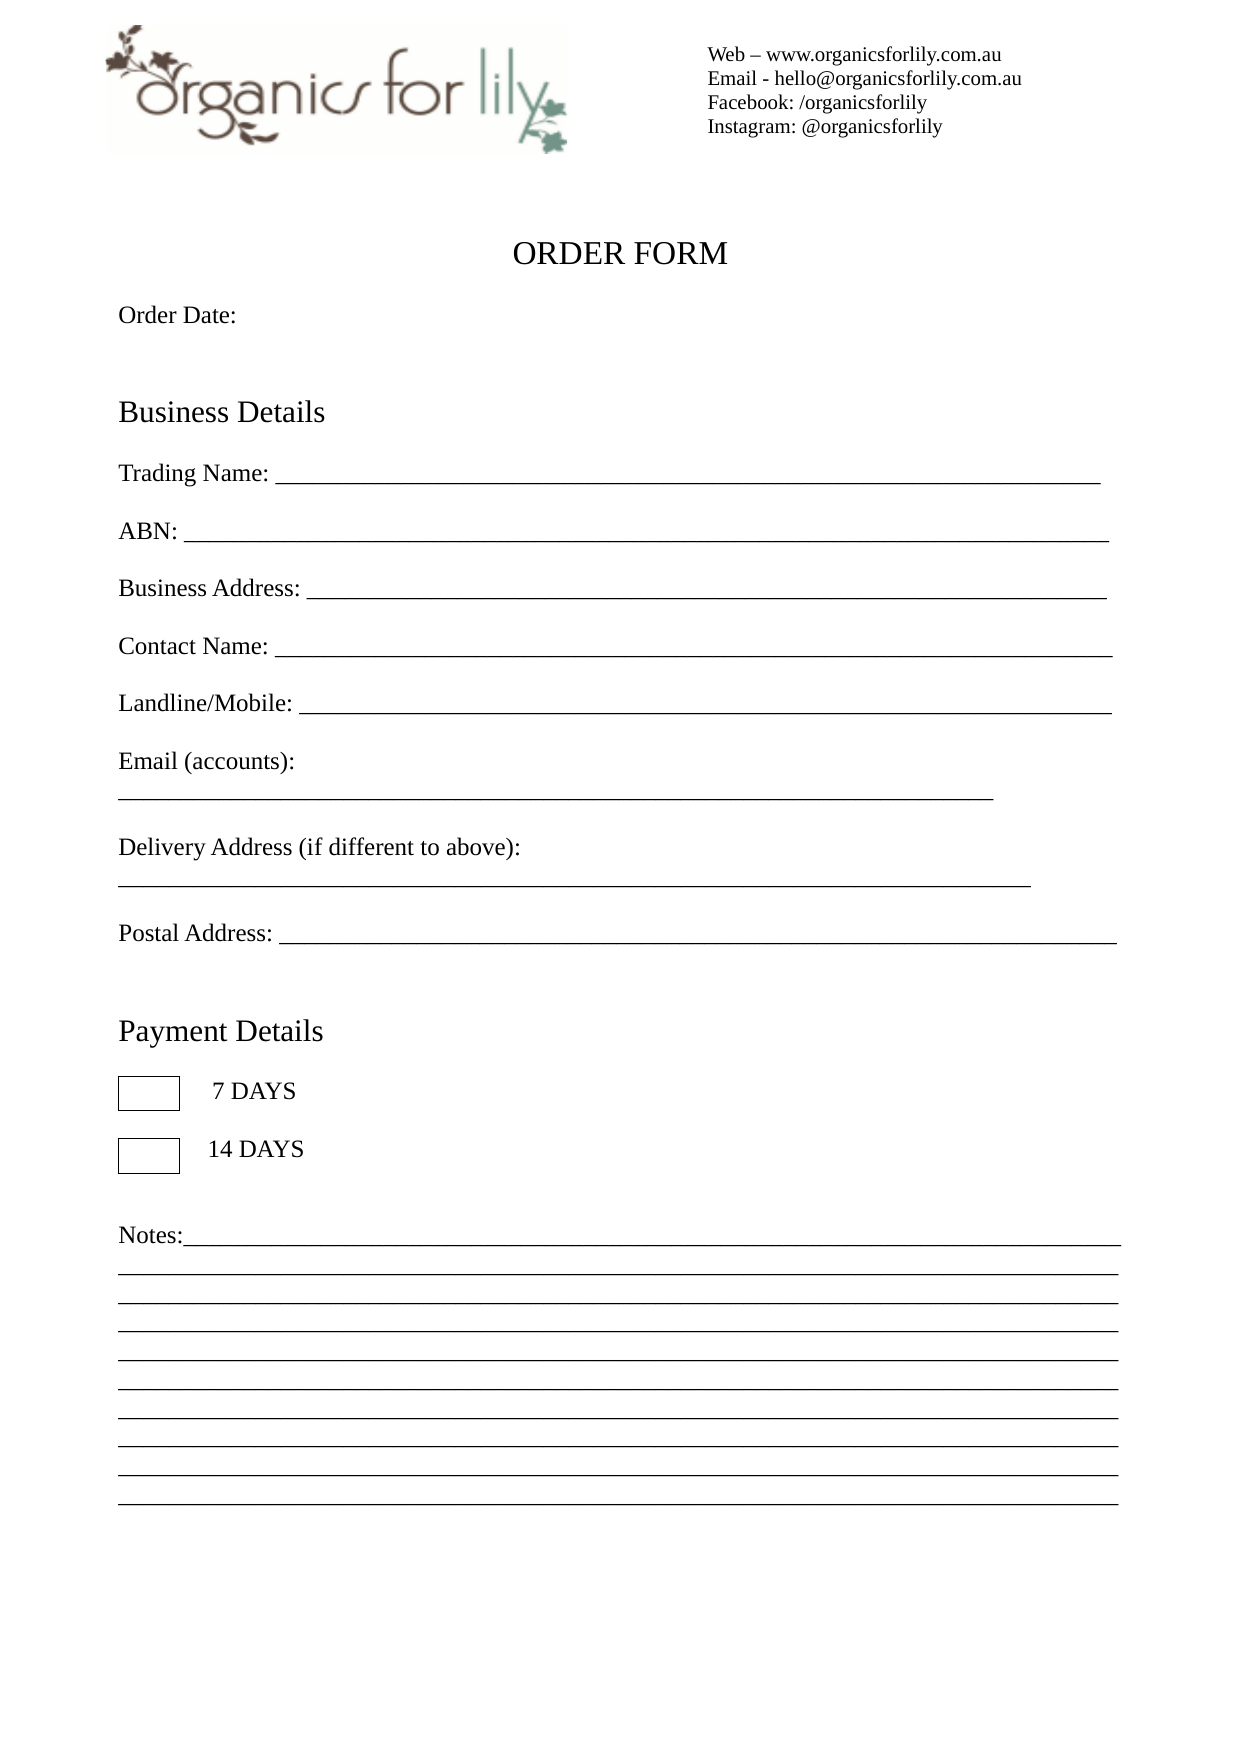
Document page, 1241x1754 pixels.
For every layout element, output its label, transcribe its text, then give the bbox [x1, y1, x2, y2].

text Payment Details [118, 1012, 1122, 1048]
text Contact Name: ___________________________________________________________________ [118, 631, 1122, 659]
text 7 DAYS [180, 1076, 1122, 1105]
text Business Address: ________________________________________________________________ [118, 573, 1122, 602]
text Business Details [118, 394, 1122, 429]
text Postal Address: ___________________________________________________________________ [118, 918, 1122, 947]
text 14 DAYS [118, 1134, 1122, 1163]
text ORDER FORM [118, 233, 1122, 271]
text Notes:___________________________________________________________________________________________________________________________________________________________________________________________________________________________________________________________________________________________________________________________________________________________________________________________________________________________________________________________________________________________________________________________________________________________________________________________________________________________________________________________________________________________________________________________________________________________________________________________________________________________ [118, 1220, 1122, 1508]
text ABN: __________________________________________________________________________ [118, 516, 1122, 544]
picture [105, 25, 568, 154]
text Trading Name: __________________________________________________________________ [118, 458, 1122, 487]
text Landline/Mobile: _________________________________________________________________ [118, 688, 1122, 717]
text Order Date: [118, 300, 1122, 329]
text Delivery Address (if different to above): _________________________________________________________________________ [118, 832, 1122, 889]
text Email (accounts): ______________________________________________________________________ [118, 746, 1122, 803]
